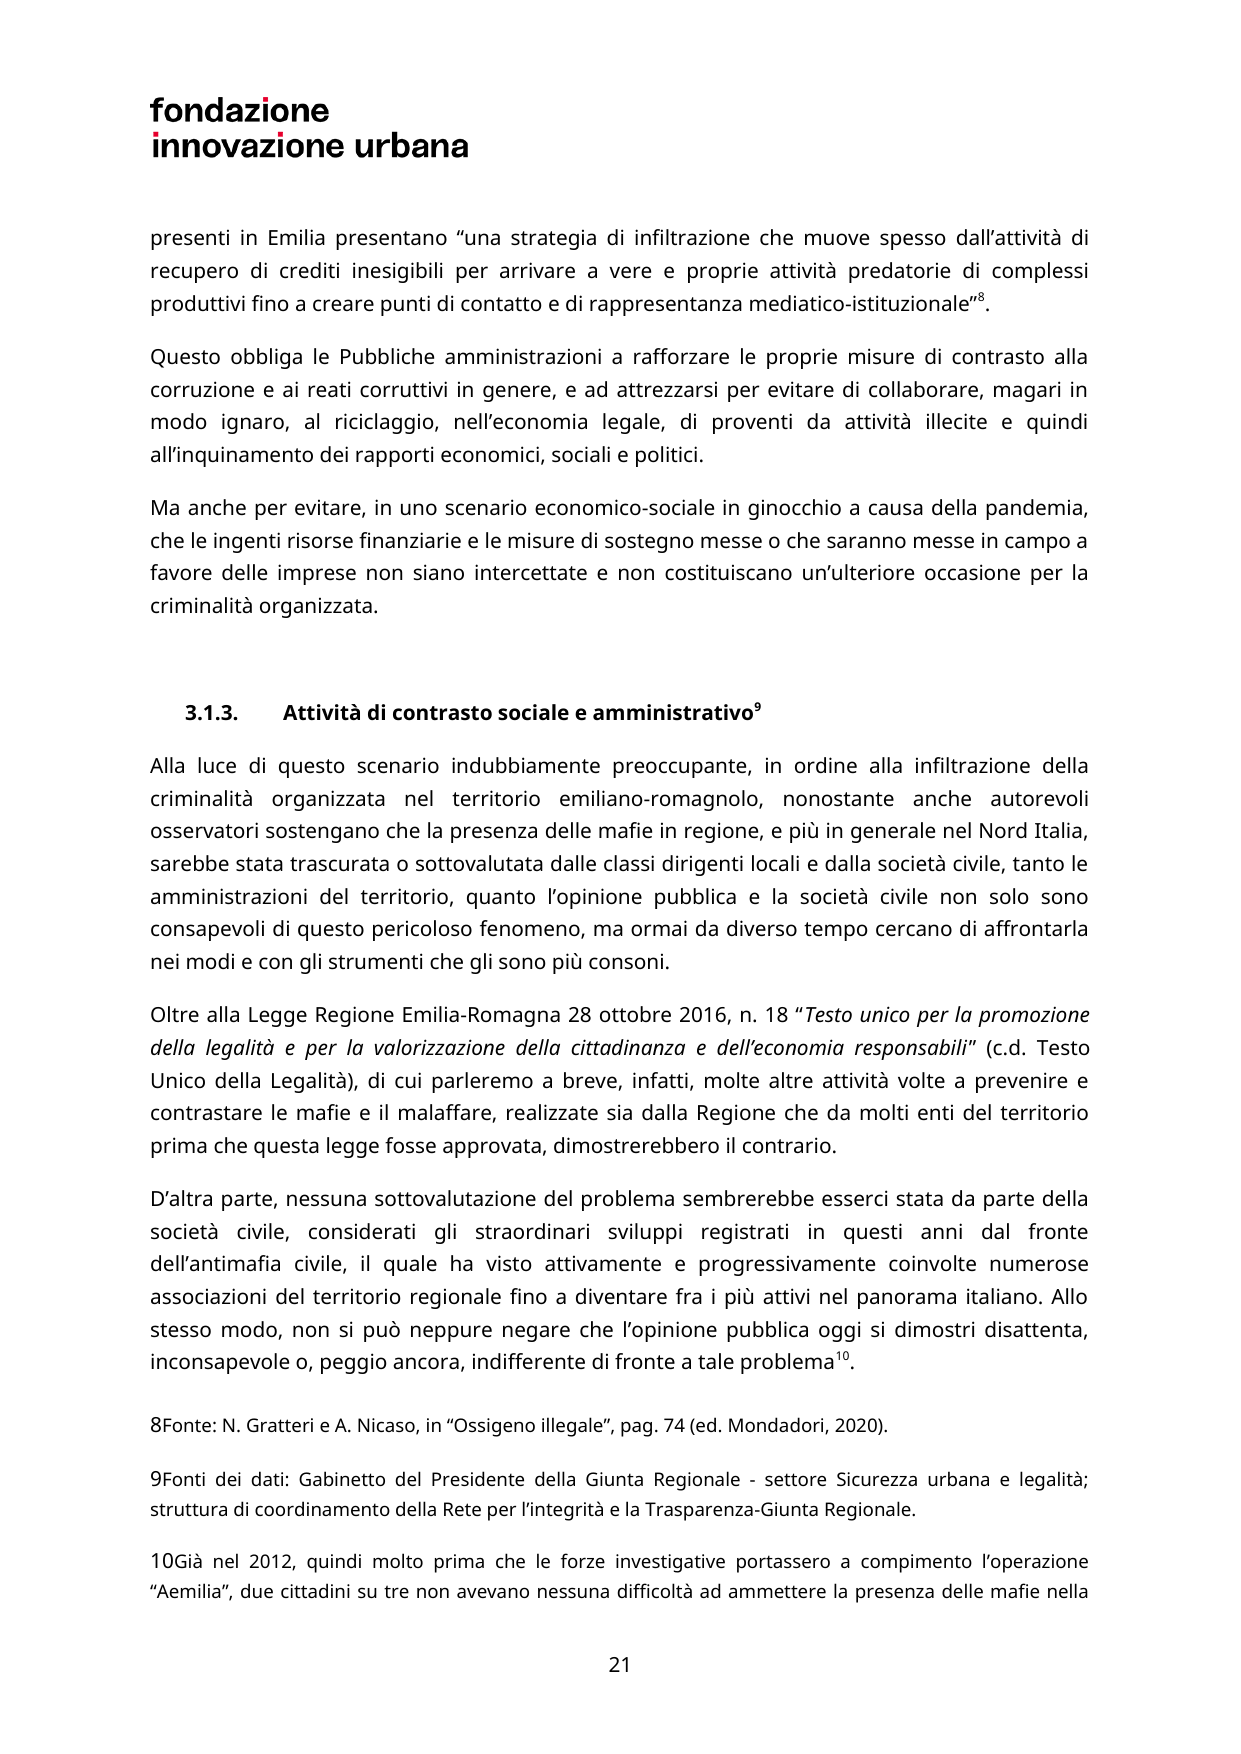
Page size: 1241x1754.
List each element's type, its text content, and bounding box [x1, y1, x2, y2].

text Già nel 2012, quindi molto prima che le forze investigative portassero a compimento l’operazione “Aemilia”, due cittadini su tre non avevano nessuna difficoltà ad ammettere la presenza delle mafie nella [150, 1546, 1090, 1604]
text Alla luce di questo scenario indubbiamente preoccupante, in ordine alla infiltrazione della criminalità organizzata nel territorio emiliano-romagnolo, nonostante anche autorevoli osservatori sostengano che la presenza delle mafie in regione, e più in generale nel Nord Italia, sarebbe stata trascurata o sottovalutata dalle classi dirigenti locali e dalla società civile, tanto le amministrazioni del territorio, quanto l’opinione pubblica e la società civile non solo sono consapevoli di questo pericoloso fenomeno, ma ormai da diverso tempo cercano di affrontarla nei modi e con gli strumenti che gli sono più consoni. [150, 751, 1090, 976]
list Fonti dei dati: Gabinetto del Presidente della Giunta Regionale - settore Sicurezza urbana e legalità; struttura di coordinamento della Rete per l’integrità e la Trasparenza-Giunta Regionale. [150, 1464, 1090, 1522]
text Ma anche per evitare, in uno scenario economico-sociale in ginocchio a causa della pandemia, che le ingenti risorse finanziarie e le misure di sostegno messe o che saranno messe in campo a favore delle imprese non siano intercettate e non costituiscano un’ulteriore occasione per la criminalità organizzata. [150, 493, 1090, 619]
text Oltre alla Legge Regione Emilia-Romagna 28 ottobre 2016, n. 18 “Testo unico per la promozione della legalità e per la valorizzazione della cittadinanza e dell’economia responsabili” (c.d. Testo Unico della Legalità), di cui parleremo a breve, infatti, molte altre attività volte a prevenire e contrastare le mafie e il malaffare, realizzate sia dalla Regione che da molti enti del territorio prima che questa legge fosse approvata, dimostrerebbero il contrario. [150, 1001, 1090, 1159]
picture [150, 75, 1083, 175]
text presenti in Emilia presentano “una strategia di infiltrazione che muove spesso dall’attività di recupero di crediti inesigibili per arrivare a vere e proprie attività predatorie di complessi produttivi fino a creare punti di contatto e di rappresentanza mediatico-istituzionale”. [150, 223, 1090, 317]
text Fonte: N. Gratteri e A. Nicaso, in “Ossigeno illegale”, pag. 74 (ed. Mondadori, 2020). [150, 1411, 1090, 1439]
list Attività di contrasto sociale e amministrativo [238, 698, 1090, 726]
text D’altra parte, nessuna sottovalutazione del problema sembrerebbe esserci stata da parte della società civile, considerati gli straordinari sviluppi registrati in questi anni dal fronte dell’antimafia civile, il quale ha visto attivamente e progressivamente coinvolte numerose associazioni del territorio regionale fino a diventare fra i più attivi nel panorama italiano. Allo stesso modo, non si può neppure negare che l’opinione pubblica oggi si dimostri disattenta, inconsapevole o, peggio ancora, indifferente di fronte a tale problema. [150, 1184, 1090, 1376]
text Questo obbliga le Pubbliche amministrazioni a rafforzare le proprie misure di contrasto alla corruzione e ai reati corruttivi in genere, e ad attrezzarsi per evitare di collaborare, magari in modo ignaro, al riciclaggio, nell’economia legale, di proventi da attività illecite e quindi all’inquinamento dei rapporti economici, sociali e politici. [150, 342, 1090, 468]
